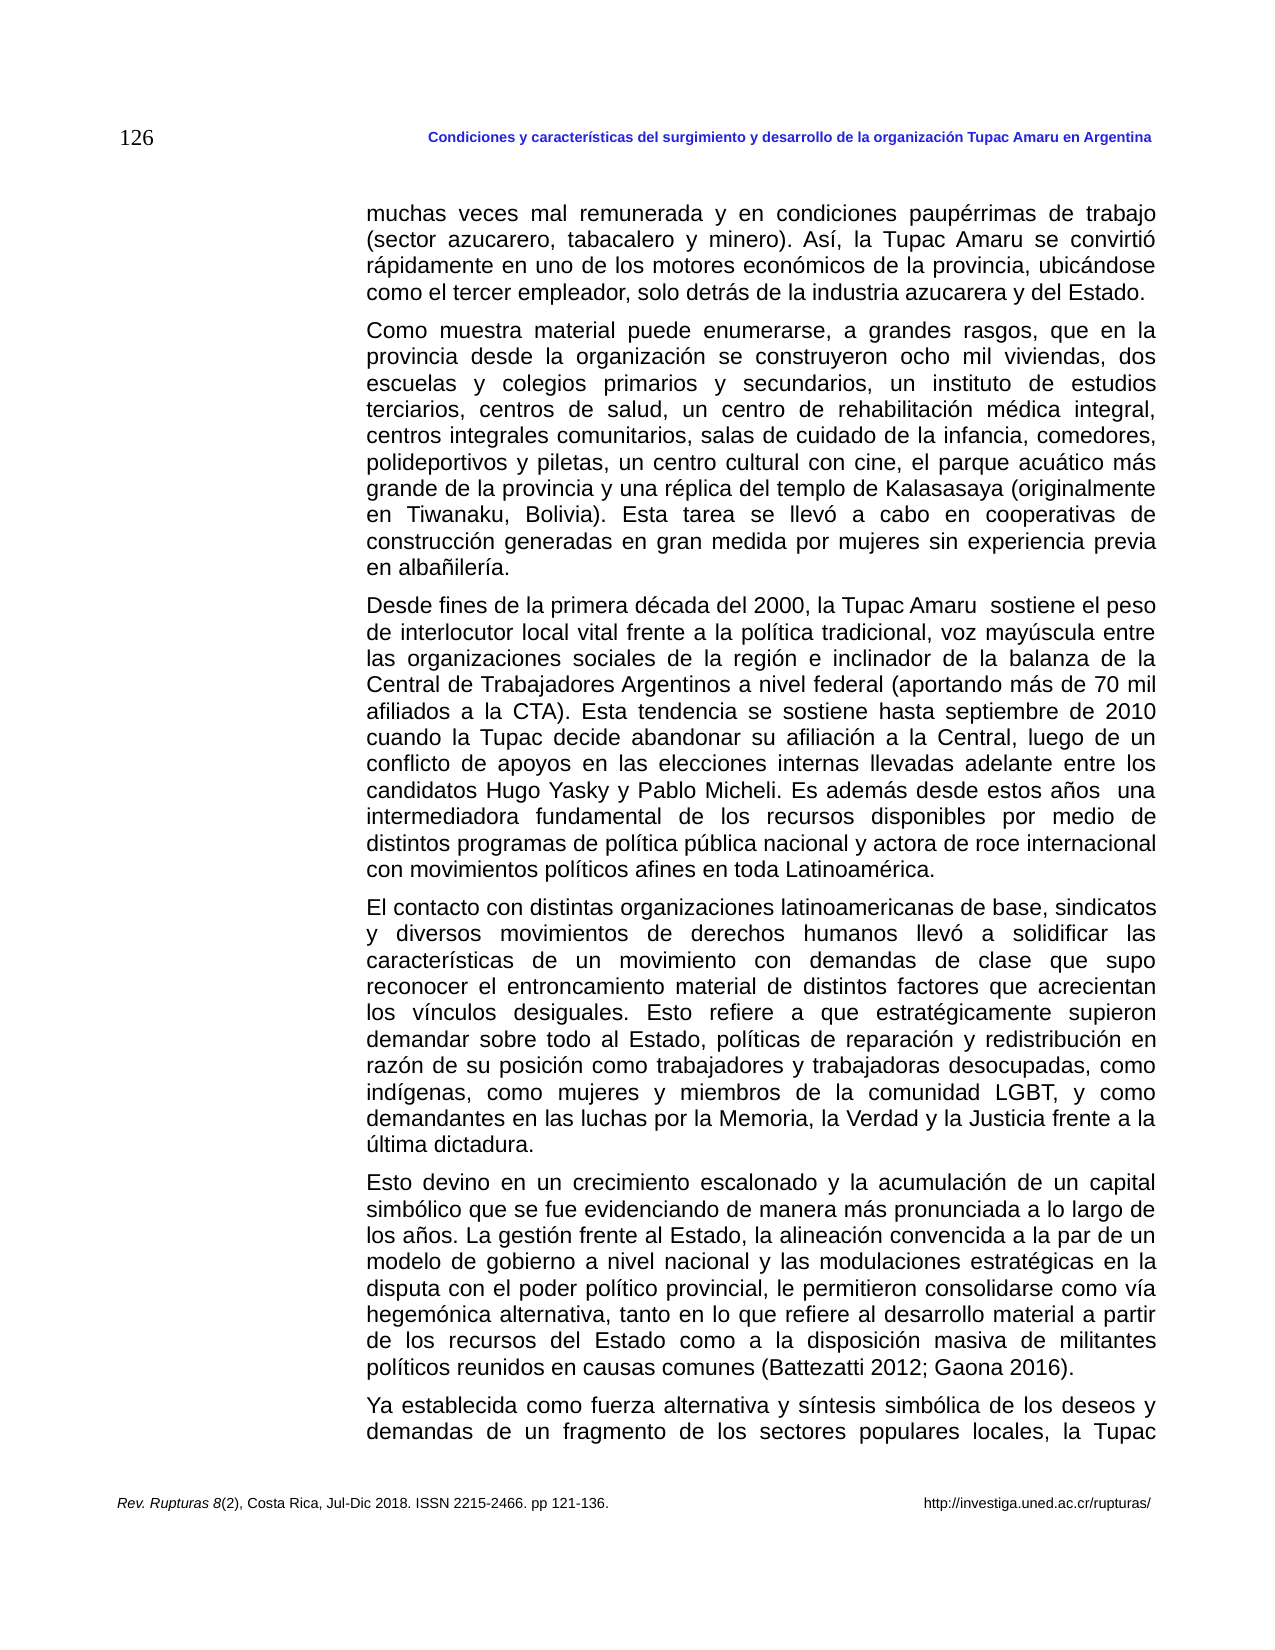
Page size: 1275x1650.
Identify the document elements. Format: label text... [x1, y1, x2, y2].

text Esto devino en un crecimiento escalonado y la acumulación de un capital simbólico que se fue evidenciando de manera más pronunciada a lo largo de los años. La gestión frente al Estado, la alineación convencida a la par de un modelo de gobierno a nivel nacional y las modulaciones estratégicas en la disputa con el poder político provincial, le permitieron consolidarse como vía hegemónica alternativa, tanto en lo que refiere al desarrollo material a partir de los recursos del Estado como a la disposición masiva de militantes políticos reunidos en causas comunes (Battezatti 2012; Gaona 2016). [366, 1169, 1157, 1380]
text El contacto con distintas organizaciones latinoamericanas de base, sindicatos y diversos movimientos de derechos humanos llevó a solidificar las características de un movimiento con demandas de clase que supo reconocer el entroncamiento material de distintos factores que acrecientan los vínculos desiguales. Esto refiere a que estratégicamente supieron demandar sobre todo al Estado, políticas de reparación y redistribución en razón de su posición como trabajadores y trabajadoras desocupadas, como indígenas, como mujeres y miembros de la comunidad LGBT, y como demandantes en las luchas por la Memoria, la Verdad y la Justicia frente a la última dictadura. [366, 894, 1157, 1157]
text Ya establecida como fuerza alternativa y síntesis simbólica de los deseos y demandas de un fragmento de los sectores populares locales, la Tupac [366, 1392, 1157, 1444]
text muchas veces mal remunerada y en condiciones paupérrimas de trabajo (sector azucarero, tabacalero y minero). Así, la Tupac Amaru se convirtió rápidamente en uno de los motores económicos de la provincia, ubicándose como el tercer empleador, solo detrás de la industria azucarera y del Estado. [366, 200, 1157, 305]
text Como muestra material puede enumerarse, a grandes rasgos, que en la provincia desde la organización se construyeron ocho mil viviendas, dos escuelas y colegios primarios y secundarios, un instituto de estudios terciarios, centros de salud, un centro de rehabilitación médica integral, centros integrales comunitarios, salas de cuidado de la infancia, comedores, polideportivos y piletas, un centro cultural con cine, el parque acuático más grande de la provincia y una réplica del templo de Kalasasaya (originalmente en Tiwanaku, Bolivia). Esta tarea se llevó a cabo en cooperativas de construcción generadas en gran medida por mujeres sin experiencia previa en albañilería. [366, 317, 1157, 581]
text Desde fines de la primera década del 2000, la Tupac Amaru sostiene el peso de interlocutor local vital frente a la política tradicional, voz mayúscula entre las organizaciones sociales de la región e inclinador de la balanza de la Central de Trabajadores Argentinos a nivel federal (aportando más de 70 mil afiliados a la CTA). Esta tendencia se sostiene hasta septiembre de 2010 cuando la Tupac decide abandonar su afiliación a la Central, luego de un conflicto de apoyos en las elecciones internas llevadas adelante entre los candidatos Hugo Yasky y Pablo Micheli. Es además desde estos años una intermediadora fundamental de los recursos disponibles por medio de distintos programas de política pública nacional y actora de roce internacional con movimientos políticos afines en toda Latinoamérica. [366, 592, 1157, 882]
